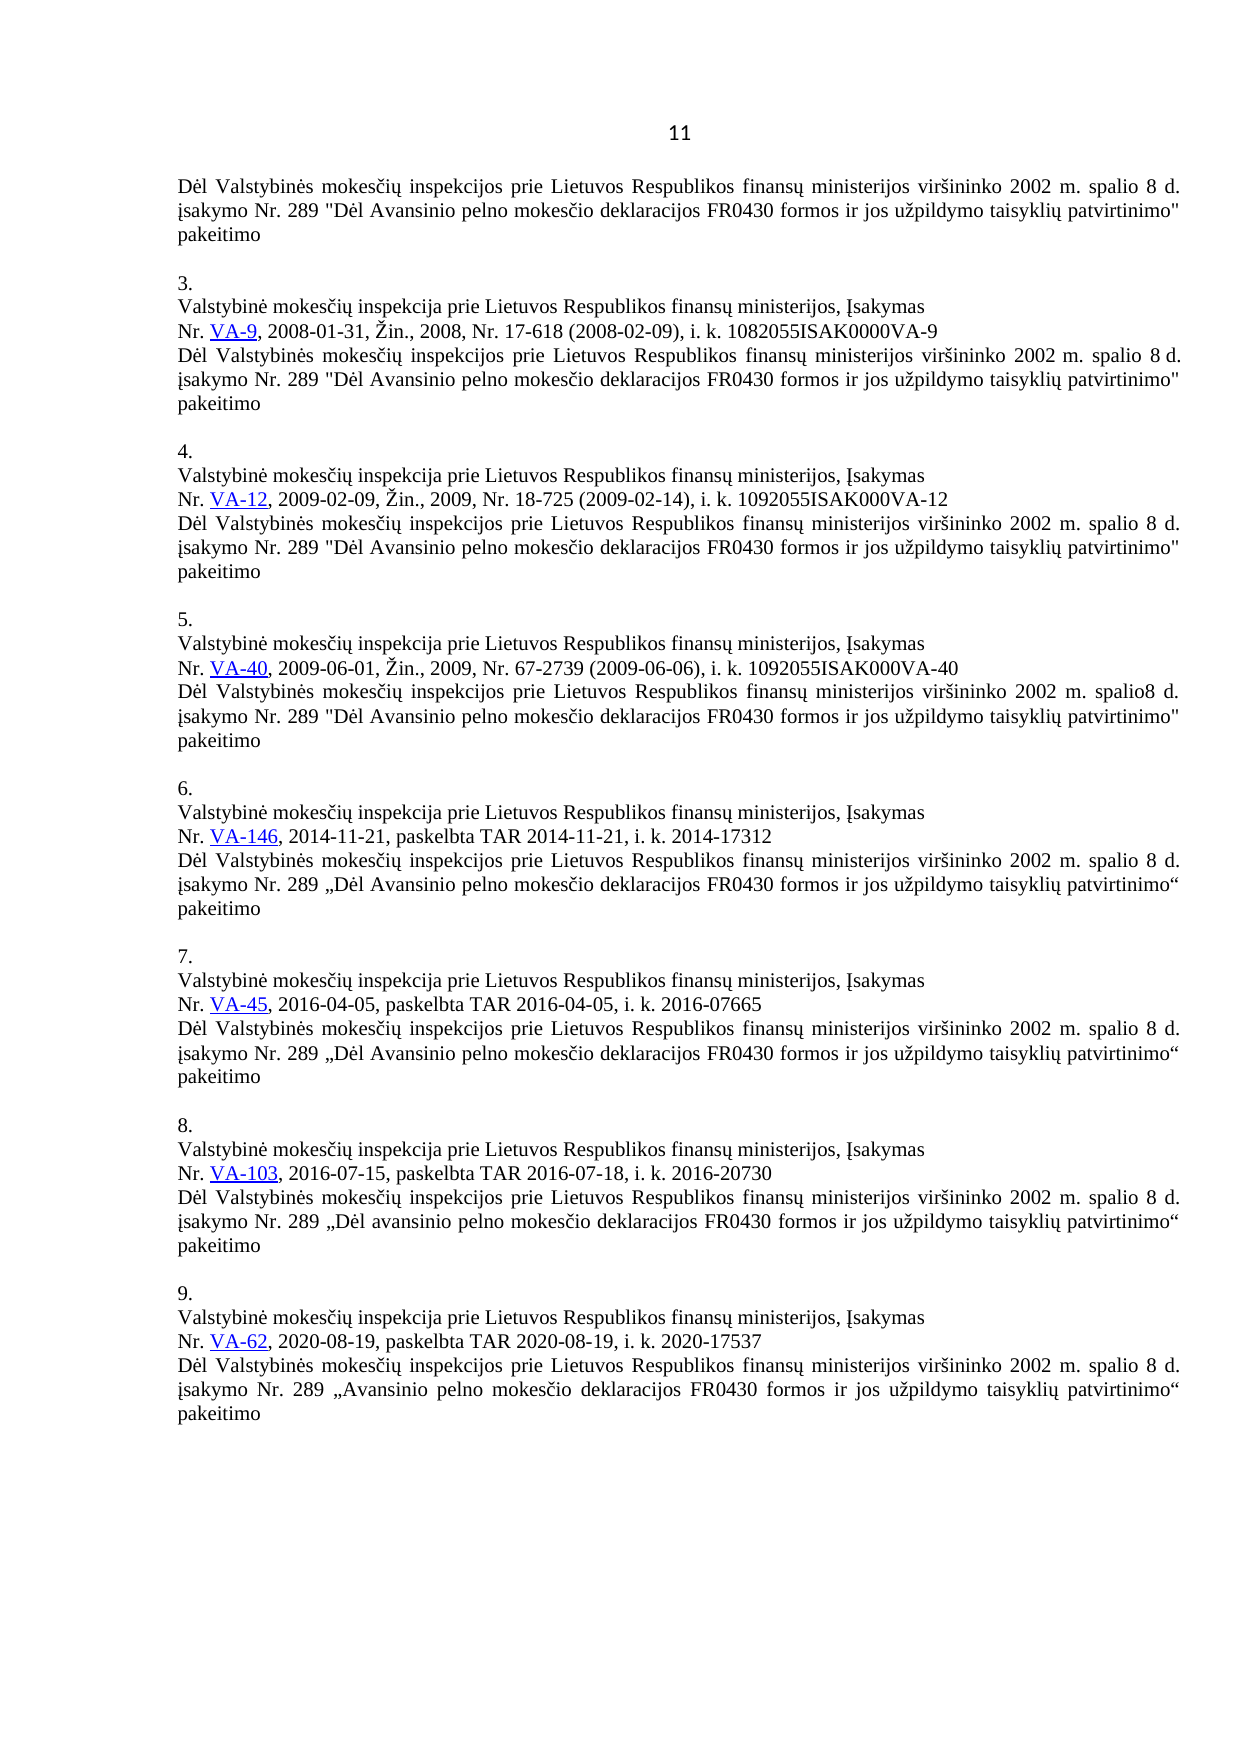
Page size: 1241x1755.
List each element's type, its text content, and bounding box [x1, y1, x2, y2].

text 8. [177, 1113, 1181, 1137]
text Dėl Valstybinės mokesčių inspekcijos prie Lietuvos Respublikos finansų ministerijos viršininko 2002 m. spalio 8 d. įsakymo Nr. 289 „Dėl Avansinio pelno mokesčio deklaracijos FR0430 formos ir jos užpildymo taisyklių patvirtinimo“ pakeitimo [177, 848, 1181, 920]
text Valstybinė mokesčių inspekcija prie Lietuvos Respublikos finansų ministerijos, Įsakymas [177, 968, 1181, 992]
text Dėl Valstybinės mokesčių inspekcijos prie Lietuvos Respublikos finansų ministerijos viršininko 2002 m. spalio8 d. įsakymo Nr. 289 "Dėl Avansinio pelno mokesčio deklaracijos FR0430 formos ir jos užpildymo taisyklių patvirtinimo" pakeitimo [177, 679, 1181, 752]
text Dėl Valstybinės mokesčių inspekcijos prie Lietuvos Respublikos finansų ministerijos viršininko 2002 m. spalio 8 d. įsakymo Nr. 289 "Dėl Avansinio pelno mokesčio deklaracijos FR0430 formos ir jos užpildymo taisyklių patvirtinimo" pakeitimo [177, 511, 1181, 583]
text Valstybinė mokesčių inspekcija prie Lietuvos Respublikos finansų ministerijos, Įsakymas [177, 1305, 1181, 1329]
text Nr. VA-103, 2016-07-15, paskelbta TAR 2016-07-18, i. k. 2016-20730 [177, 1161, 1181, 1185]
text Nr. VA-62, 2020-08-19, paskelbta TAR 2020-08-19, i. k. 2020-17537 [177, 1329, 1181, 1353]
text Nr. VA-12, 2009-02-09, Žin., 2009, Nr. 18-725 (2009-02-14), i. k. 1092055ISAK000VA-12 [177, 487, 1181, 511]
text Valstybinė mokesčių inspekcija prie Lietuvos Respublikos finansų ministerijos, Įsakymas [177, 294, 1181, 318]
text Valstybinė mokesčių inspekcija prie Lietuvos Respublikos finansų ministerijos, Įsakymas [177, 631, 1181, 655]
text Dėl Valstybinės mokesčių inspekcijos prie Lietuvos Respublikos finansų ministerijos viršininko 2002 m. spalio 8 d. įsakymo Nr. 289 „Avansinio pelno mokesčio deklaracijos FR0430 formos ir jos užpildymo taisyklių patvirtinimo“ pakeitimo [177, 1353, 1181, 1425]
text Valstybinė mokesčių inspekcija prie Lietuvos Respublikos finansų ministerijos, Įsakymas [177, 800, 1181, 824]
text 3. [177, 270, 1181, 294]
text Valstybinė mokesčių inspekcija prie Lietuvos Respublikos finansų ministerijos, Įsakymas [177, 1137, 1181, 1161]
text 5. [177, 607, 1181, 631]
text 4. [177, 439, 1181, 463]
text Dėl Valstybinės mokesčių inspekcijos prie Lietuvos Respublikos finansų ministerijos viršininko 2002 m. spalio 8 d. įsakymo Nr. 289 „Dėl Avansinio pelno mokesčio deklaracijos FR0430 formos ir jos užpildymo taisyklių patvirtinimo“ pakeitimo [177, 1016, 1181, 1088]
text 9. [177, 1281, 1181, 1305]
text Nr. VA-146, 2014-11-21, paskelbta TAR 2014-11-21, i. k. 2014-17312 [177, 824, 1181, 848]
text Nr. VA-40, 2009-06-01, Žin., 2009, Nr. 67-2739 (2009-06-06), i. k. 1092055ISAK000VA-40 [177, 655, 1181, 679]
text Dėl Valstybinės mokesčių inspekcijos prie Lietuvos Respublikos finansų ministerijos viršininko 2002 m. spalio 8 d. įsakymo Nr. 289 „Dėl avansinio pelno mokesčio deklaracijos FR0430 formos ir jos užpildymo taisyklių patvirtinimo“ pakeitimo [177, 1185, 1181, 1257]
text 7. [177, 944, 1181, 968]
text Dėl Valstybinės mokesčių inspekcijos prie Lietuvos Respublikos finansų ministerijos viršininko 2002 m. spalio 8 d. įsakymo Nr. 289 "Dėl Avansinio pelno mokesčio deklaracijos FR0430 formos ir jos užpildymo taisyklių patvirtinimo" pakeitimo [177, 343, 1181, 415]
text 6. [177, 776, 1181, 800]
text Nr. VA-45, 2016-04-05, paskelbta TAR 2016-04-05, i. k. 2016-07665 [177, 992, 1181, 1016]
text Dėl Valstybinės mokesčių inspekcijos prie Lietuvos Respublikos finansų ministerijos viršininko 2002 m. spalio 8 d. įsakymo Nr. 289 "Dėl Avansinio pelno mokesčio deklaracijos FR0430 formos ir jos užpildymo taisyklių patvirtinimo" pakeitimo [177, 174, 1181, 246]
text Nr. VA-9, 2008-01-31, Žin., 2008, Nr. 17-618 (2008-02-09), i. k. 1082055ISAK0000VA-9 [177, 318, 1181, 343]
text Valstybinė mokesčių inspekcija prie Lietuvos Respublikos finansų ministerijos, Įsakymas [177, 463, 1181, 487]
